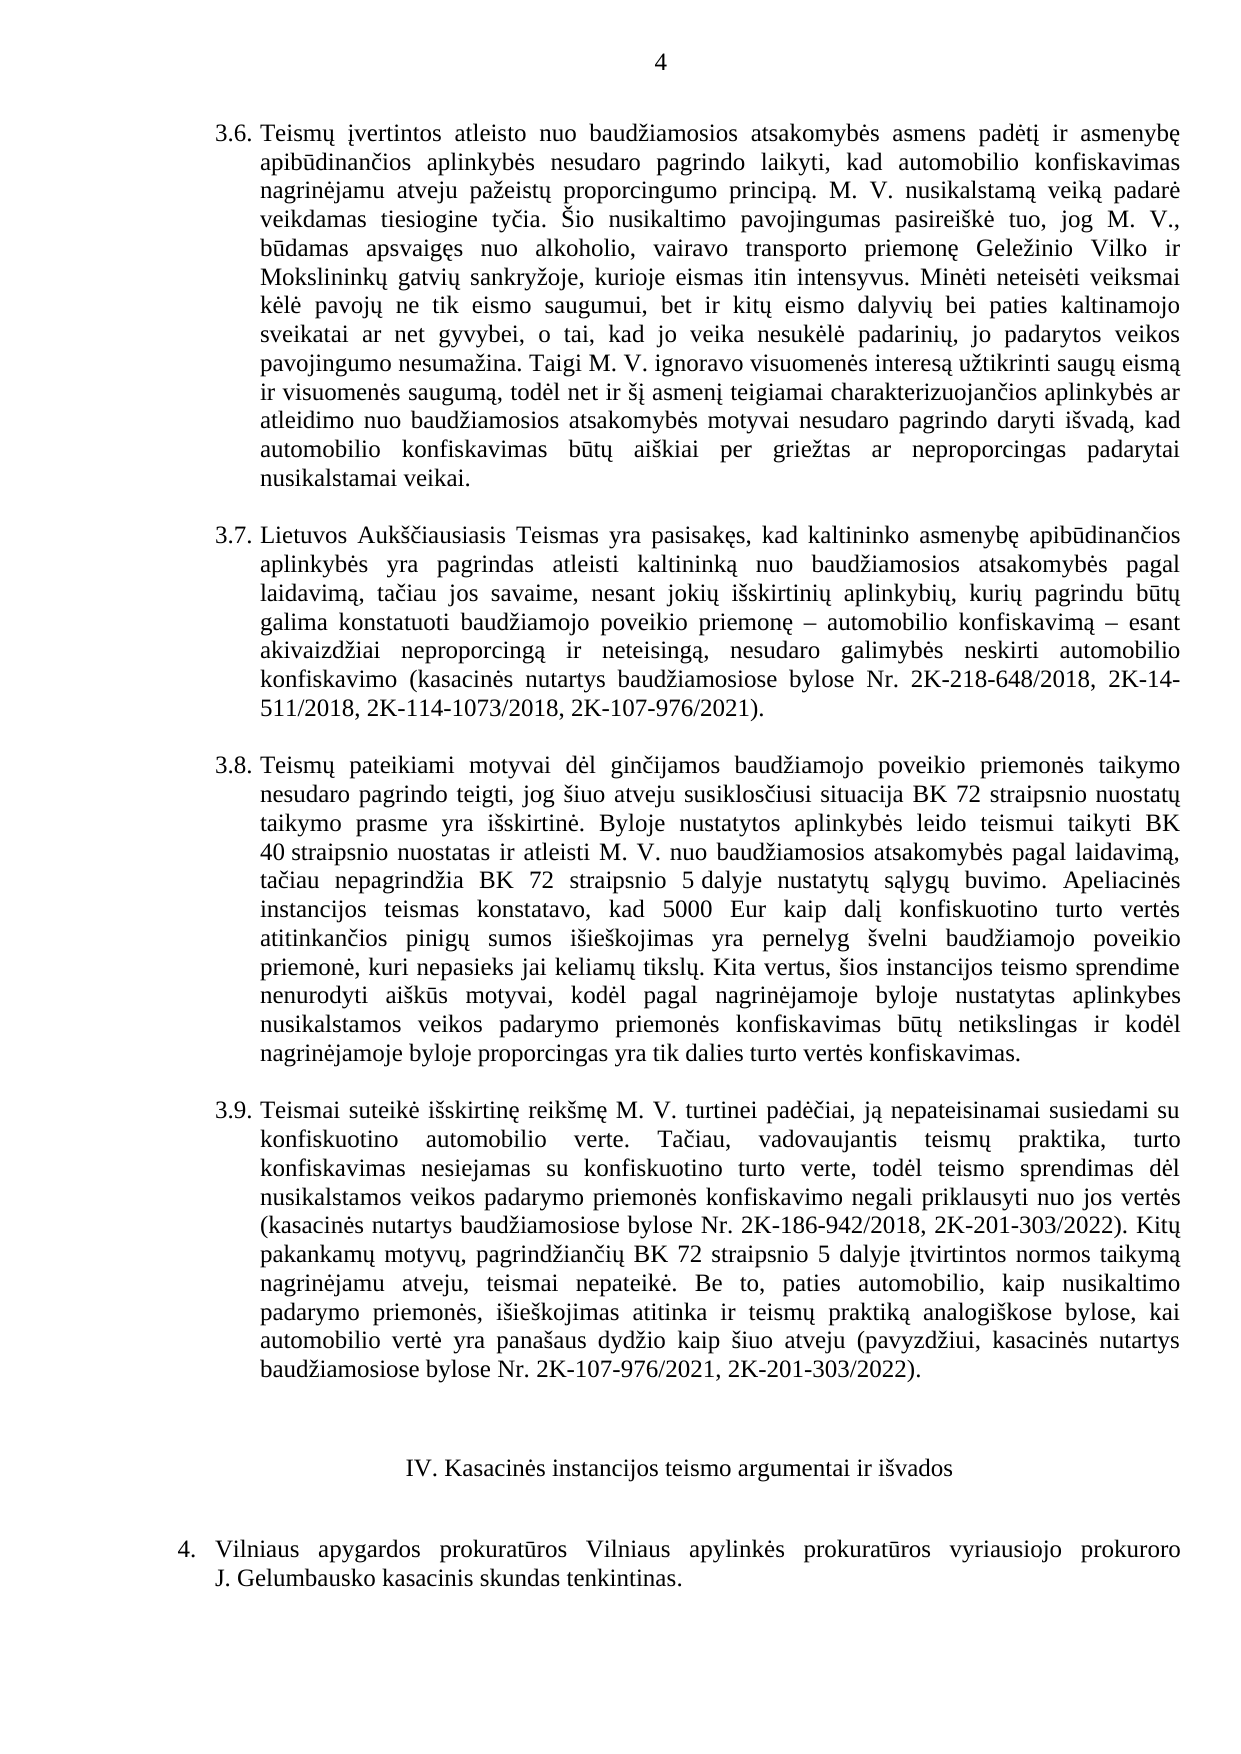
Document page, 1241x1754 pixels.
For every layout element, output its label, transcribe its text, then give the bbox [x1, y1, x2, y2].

text 4. Vilniaus apygardos prokuratūros Vilniaus apylinkės prokuratūros vyriausiojo prokuroro J. Gelumbausko kasacinis skundas tenkintinas. [177, 1534, 1181, 1592]
text IV. Kasacinės instancijos teismo argumentai ir išvados [177, 1453, 1181, 1481]
text 3.8. Teismų pateikiami motyvai dėl ginčijamos baudžiamojo poveikio priemonės taikymo nesudaro pagrindo teigti, jog šiuo atveju susiklosčiusi situacija BK 72 straipsnio nuostatų taikymo prasme yra išskirtinė. Byloje nustatytos aplinkybės leido teismui taikyti BK 40 straipsnio nuostatas ir atleisti M. V. nuo baudžiamosios atsakomybės pagal laidavimą, tačiau nepagrindžia BK 72 straipsnio 5 dalyje nustatytų sąlygų buvimo. Apeliacinės instancijos teismas konstatavo, kad 5000 Eur kaip dalį konfiskuotino turto vertės atitinkančios pinigų sumos išieškojimas yra pernelyg švelni baudžiamojo poveikio priemonė, kuri nepasieks jai keliamų tikslų. Kita vertus, šios instancijos teismo sprendime nenurodyti aiškūs motyvai, kodėl pagal nagrinėjamoje byloje nustatytas aplinkybes nusikalstamos veikos padarymo priemonės konfiskavimas būtų netikslingas ir kodėl nagrinėjamoje byloje proporcingas yra tik dalies turto vertės konfiskavimas. [215, 751, 1181, 1067]
text 3.6. Teismų įvertintos atleisto nuo baudžiamosios atsakomybės asmens padėtį ir asmenybę apibūdinančios aplinkybės nesudaro pagrindo laikyti, kad automobilio konfiskavimas nagrinėjamu atveju pažeistų proporcingumo principą. M. V. nusikalstamą veiką padarė veikdamas tiesiogine tyčia. Šio nusikaltimo pavojingumas pasireiškė tuo, jog M. V., būdamas apsvaigęs nuo alkoholio, vairavo transporto priemonę Geležinio Vilko ir Mokslininkų gatvių sankryžoje, kurioje eismas itin intensyvus. Minėti neteisėti veiksmai kėlė pavojų ne tik eismo saugumui, bet ir kitų eismo dalyvių bei paties kaltinamojo sveikatai ar net gyvybei, o tai, kad jo veika nesukėlė padarinių, jo padarytos veikos pavojingumo nesumažina. Taigi M. V. ignoravo visuomenės interesą užtikrinti saugų eismą ir visuomenės saugumą, todėl net ir šį asmenį teigiamai charakterizuojančios aplinkybės ar atleidimo nuo baudžiamosios atsakomybės motyvai nesudaro pagrindo daryti išvadą, kad automobilio konfiskavimas būtų aiškiai per griežtas ar neproporcingas padarytai nusikalstamai veikai. [215, 118, 1181, 492]
text 3.9. Teismai suteikė išskirtinę reikšmę M. V. turtinei padėčiai, ją nepateisinamai susiedami su konfiskuotino automobilio verte. Tačiau, vadovaujantis teismų praktika, turto konfiskavimas nesiejamas su konfiskuotino turto verte, todėl teismo sprendimas dėl nusikalstamos veikos padarymo priemonės konfiskavimo negali priklausyti nuo jos vertės (kasacinės nutartys baudžiamosiose bylose Nr. 2K-186-942/2018, 2K-201-303/2022). Kitų pakankamų motyvų, pagrindžiančių BK 72 straipsnio 5 dalyje įtvirtintos normos taikymą nagrinėjamu atveju, teismai nepateikė. Be to, paties automobilio, kaip nusikaltimo padarymo priemonės, išieškojimas atitinka ir teismų praktiką analogiškose bylose, kai automobilio vertė yra panašaus dydžio kaip šiuo atveju (pavyzdžiui, kasacinės nutartys baudžiamosiose bylose Nr. 2K-107-976/2021, 2K-201-303/2022). [215, 1096, 1181, 1383]
text 3.7. Lietuvos Aukščiausiasis Teismas yra pasisakęs, kad kaltininko asmenybę apibūdinančios aplinkybės yra pagrindas atleisti kaltininką nuo baudžiamosios atsakomybės pagal laidavimą, tačiau jos savaime, nesant jokių išskirtinių aplinkybių, kurių pagrindu būtų galima konstatuoti baudžiamojo poveikio priemonę – automobilio konfiskavimą – esant akivaizdžiai neproporcingą ir neteisingą, nesudaro galimybės neskirti automobilio konfiskavimo (kasacinės nutartys baudžiamosiose bylose Nr. 2K-218-648/2018, 2K-14-511/2018, 2K-114-1073/2018, 2K-107-976/2021). [215, 521, 1181, 722]
